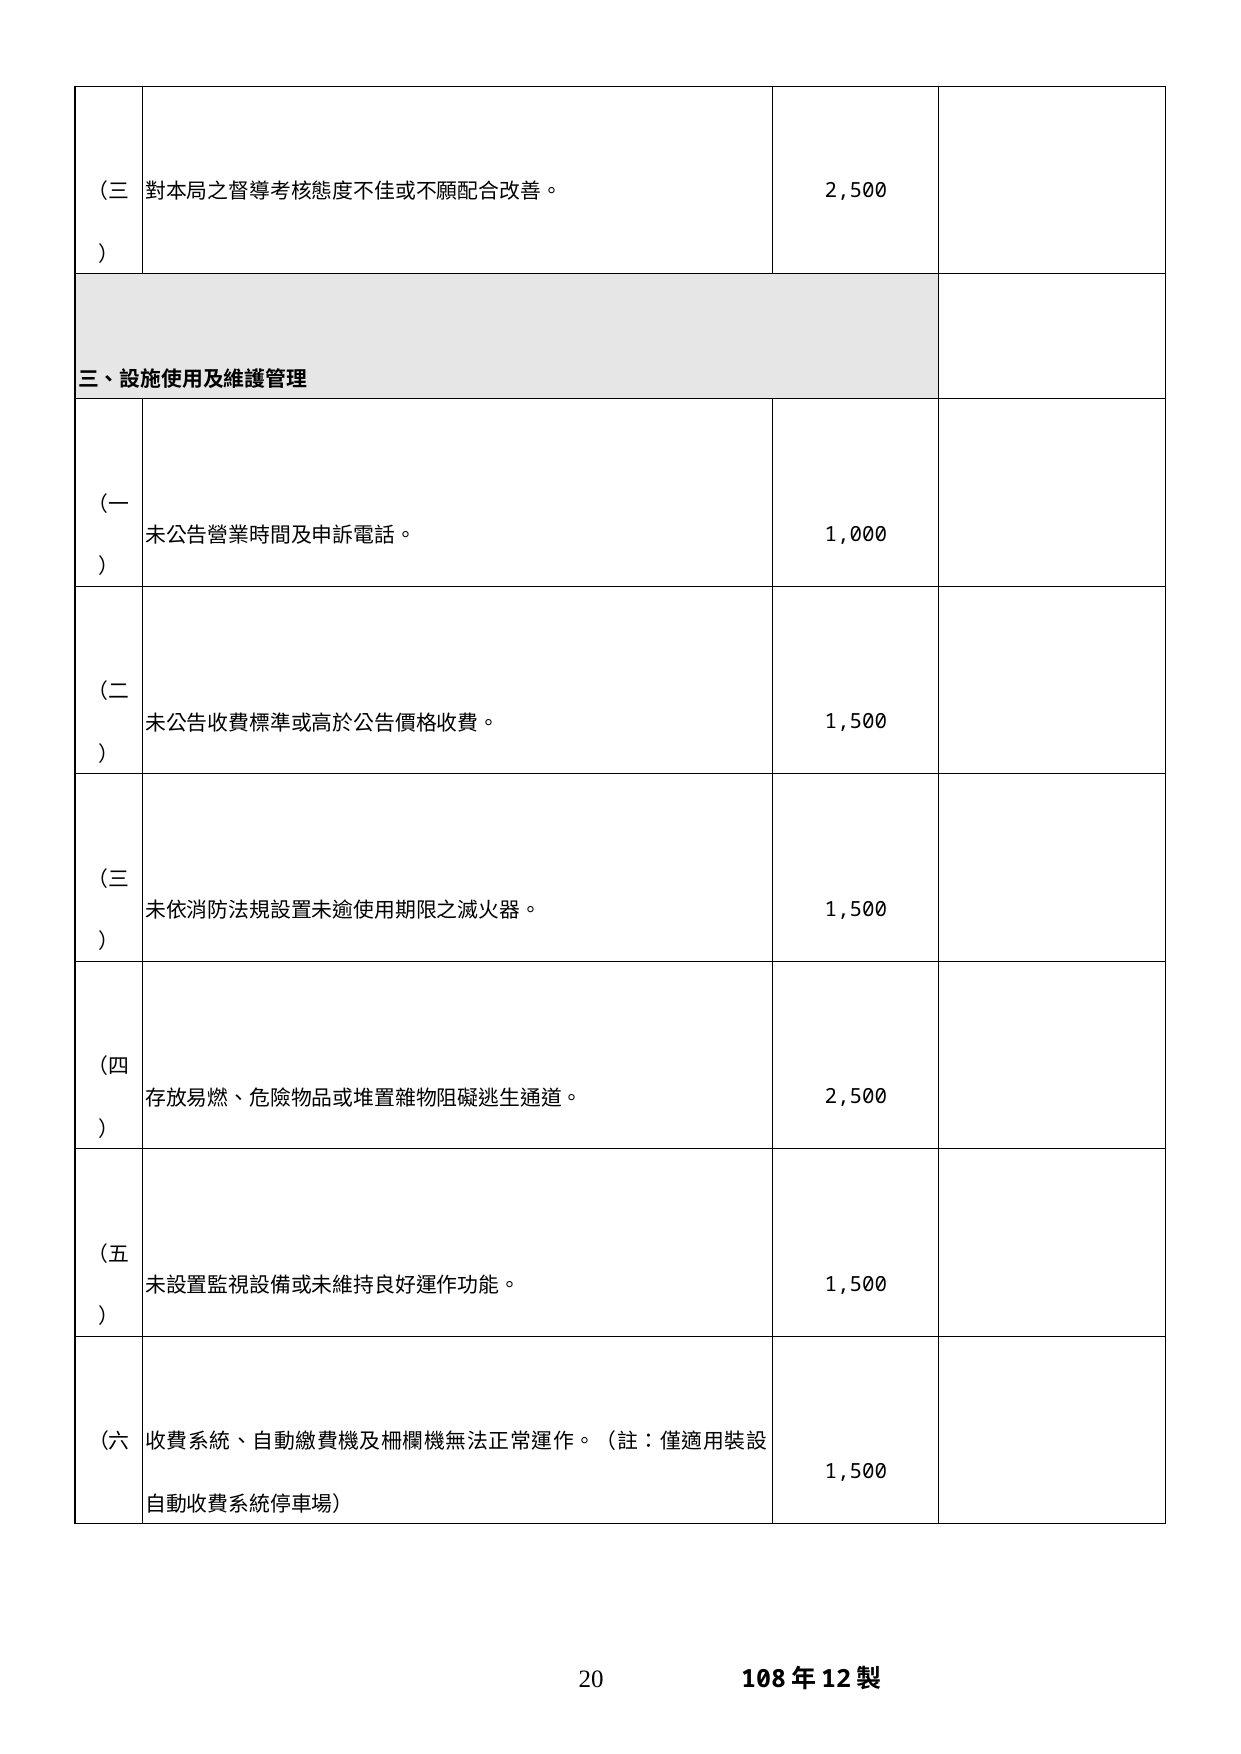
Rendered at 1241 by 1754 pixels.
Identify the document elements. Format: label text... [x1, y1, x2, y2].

table_cell 2,500 [773, 87, 938, 273]
table_cell 未依消防法規設置未逾使用期限之滅火器。 [143, 774, 772, 961]
table_cell [939, 87, 1165, 273]
table_cell （二） [76, 587, 142, 773]
table_cell 1,500 [773, 774, 938, 961]
table_cell （一） [76, 399, 142, 586]
table_cell [939, 274, 1165, 398]
table_cell [939, 1337, 1165, 1523]
table_cell [939, 774, 1165, 961]
table_cell （三） [76, 87, 142, 273]
table_cell （六） [76, 1337, 142, 1523]
table_cell 未公告收費標準或高於公告價格收費。 [143, 587, 772, 773]
table_cell 收費系統、自動繳費機及柵欄機無法正常運作。（註：僅適用裝設自動收費系統停車場） [143, 1337, 772, 1523]
table_cell （三） [76, 774, 142, 961]
table_cell [939, 1149, 1165, 1336]
table_cell 1,000 [773, 399, 938, 586]
table_cell [939, 962, 1165, 1148]
table_cell （四） [76, 962, 142, 1148]
table_cell 2,500 [773, 962, 938, 1148]
table_cell 存放易燃、危險物品或堆置雜物阻礙逃生通道。 [143, 962, 772, 1148]
table_cell 未公告營業時間及申訴電話。 [143, 399, 772, 586]
table_cell [939, 399, 1165, 586]
table_cell 1,500 [773, 1337, 938, 1523]
table_cell 未設置監視設備或未維持良好運作功能。 [143, 1149, 772, 1336]
table_cell （五） [76, 1149, 142, 1336]
table_cell 1,500 [773, 587, 938, 773]
table_cell 三、設施使用及維護管理 [76, 274, 938, 398]
table_cell 對本局之督導考核態度不佳或不願配合改善。 [143, 87, 772, 273]
table_cell [939, 587, 1165, 773]
table_cell 1,500 [773, 1149, 938, 1336]
